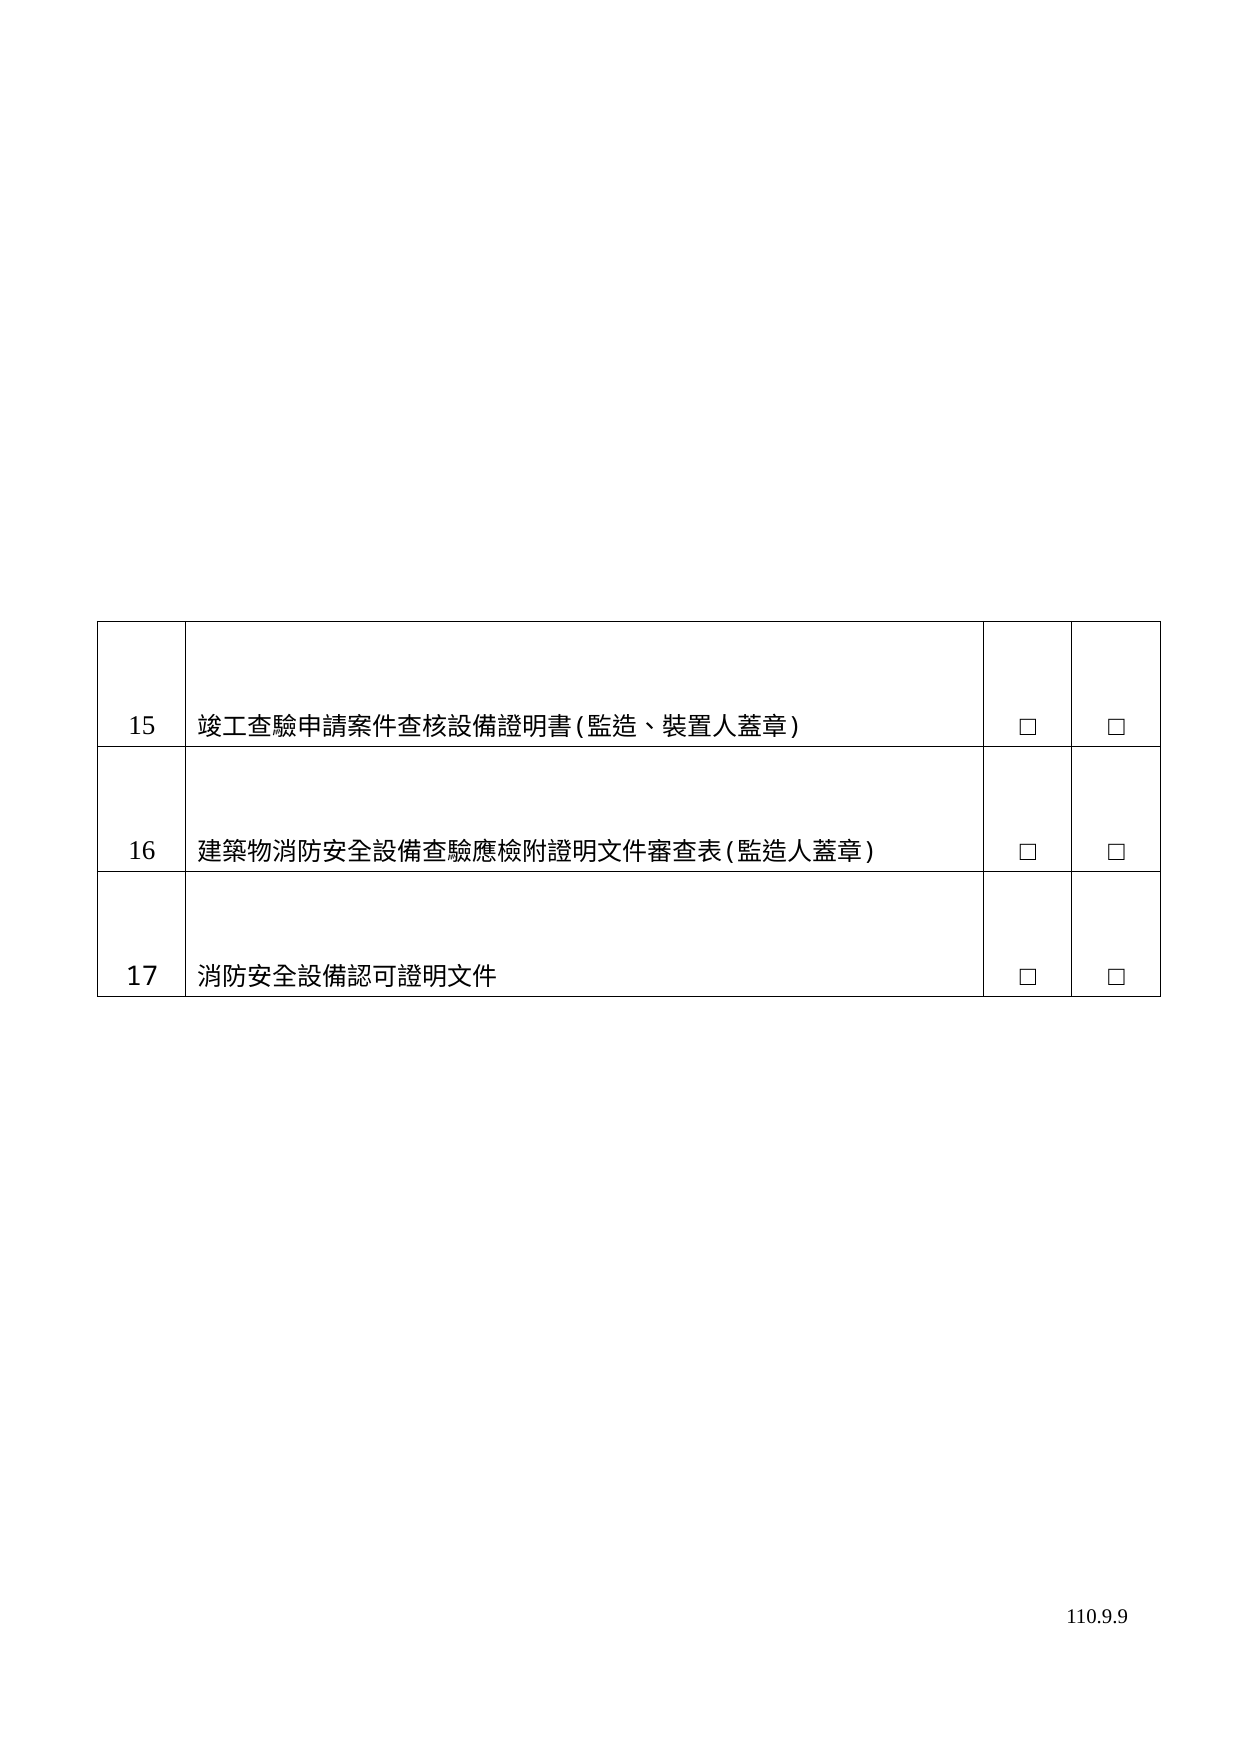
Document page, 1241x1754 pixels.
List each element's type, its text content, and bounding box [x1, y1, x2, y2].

table_cell □ [1072, 747, 1160, 871]
table_cell 17 [98, 872, 185, 996]
table_cell □ [1072, 622, 1160, 746]
table_cell □ [984, 872, 1071, 996]
table_cell 16 [98, 747, 185, 871]
table_cell □ [1072, 872, 1160, 996]
table_cell 建築物消防安全設備查驗應檢附證明文件審查表(監造人蓋章) [186, 747, 983, 871]
table_cell 竣工查驗申請案件查核設備證明書(監造、裝置人蓋章) [186, 622, 983, 746]
table_cell □ [984, 747, 1071, 871]
table_cell 15 [98, 622, 185, 746]
table_cell □ [984, 622, 1071, 746]
table_cell 消防安全設備認可證明文件 [186, 872, 983, 996]
